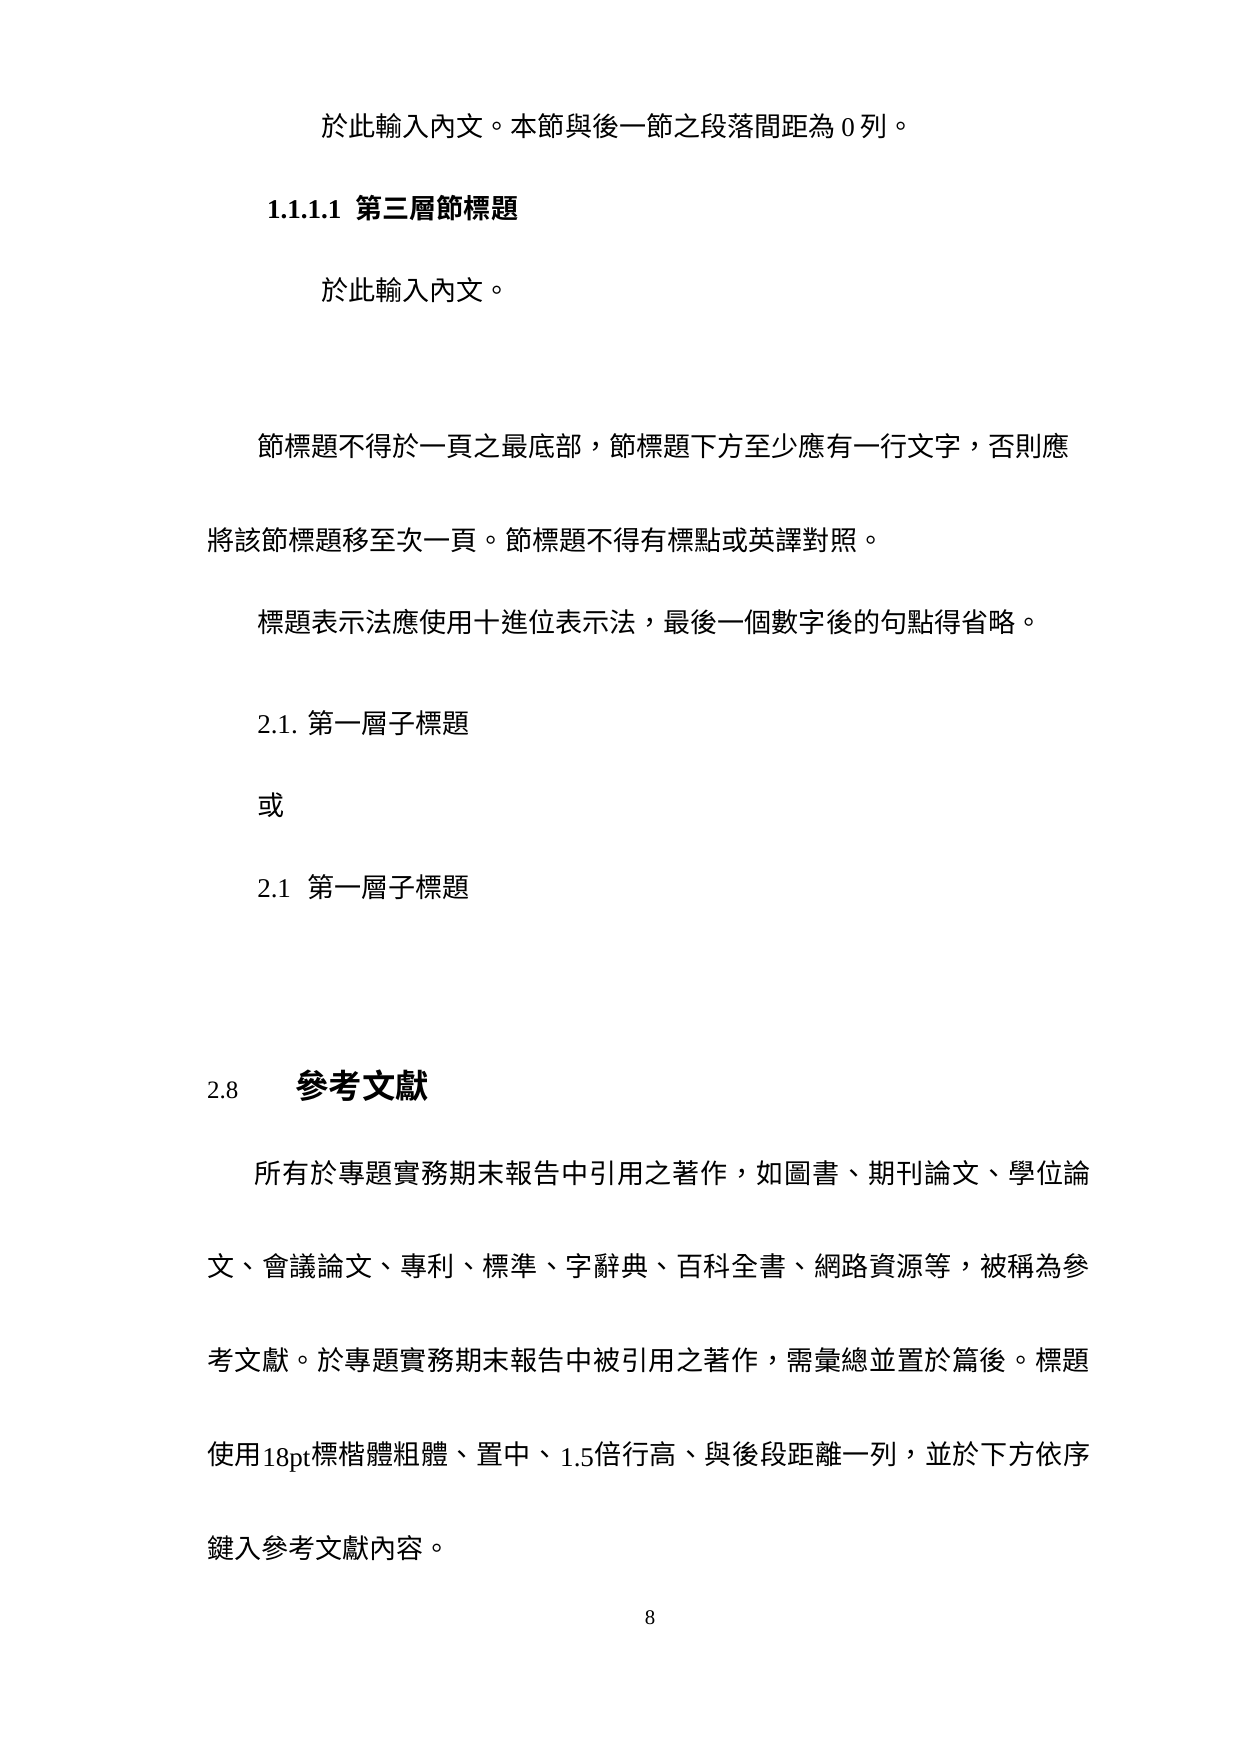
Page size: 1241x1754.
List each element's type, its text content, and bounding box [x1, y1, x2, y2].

text 2.1 第一層子標題 [207, 844, 1092, 907]
text 或 [207, 762, 1092, 825]
text 標題表示法應使用十進位表示法，最後一個數字後的句點得省略。 [207, 579, 1092, 642]
text 所有於專題實務期末報告中引用之著作，如圖書、期刊論文、學位論文、會議論文、專利、標準、字辭典、百科全書、網路資源等，被稱為參考文獻。於專題實務期末報告中被引用之著作，需彙總並置於篇後。標題使用18pt標楷體粗體、置中、1.5倍行高、與後段距離一列，並於下方依序鍵入參考文獻內容。 [207, 1128, 1092, 1566]
text 節標題不得於一頁之最底部，節標題下方至少應有一行文字，否則應將該節標題移至次一頁。節標題不得有標點或英譯對照。 [207, 403, 1092, 560]
table_header 各階層之節均應有其標題（稱之為子標題）。節標題應置於該頁之最左側、使用標楷體、粗體、1.5倍行高、與前後段距離均為零列；第一層節標題使用16pt、第二層節標題使用14pt、第三層（含以下）節標題使用13pt。 第一章 標題 第一層節標題 於此輸入內文。本節與後一節之段落間距為0.5列。 第二層節標題 於此輸入內文。本節與後一節之段落間距為0列。 第三層節標題 於此輸入內文。 [256, 83, 1098, 325]
list 參考文獻 [207, 1042, 1092, 1104]
text 2.1. 第一層子標題 [207, 680, 1092, 743]
